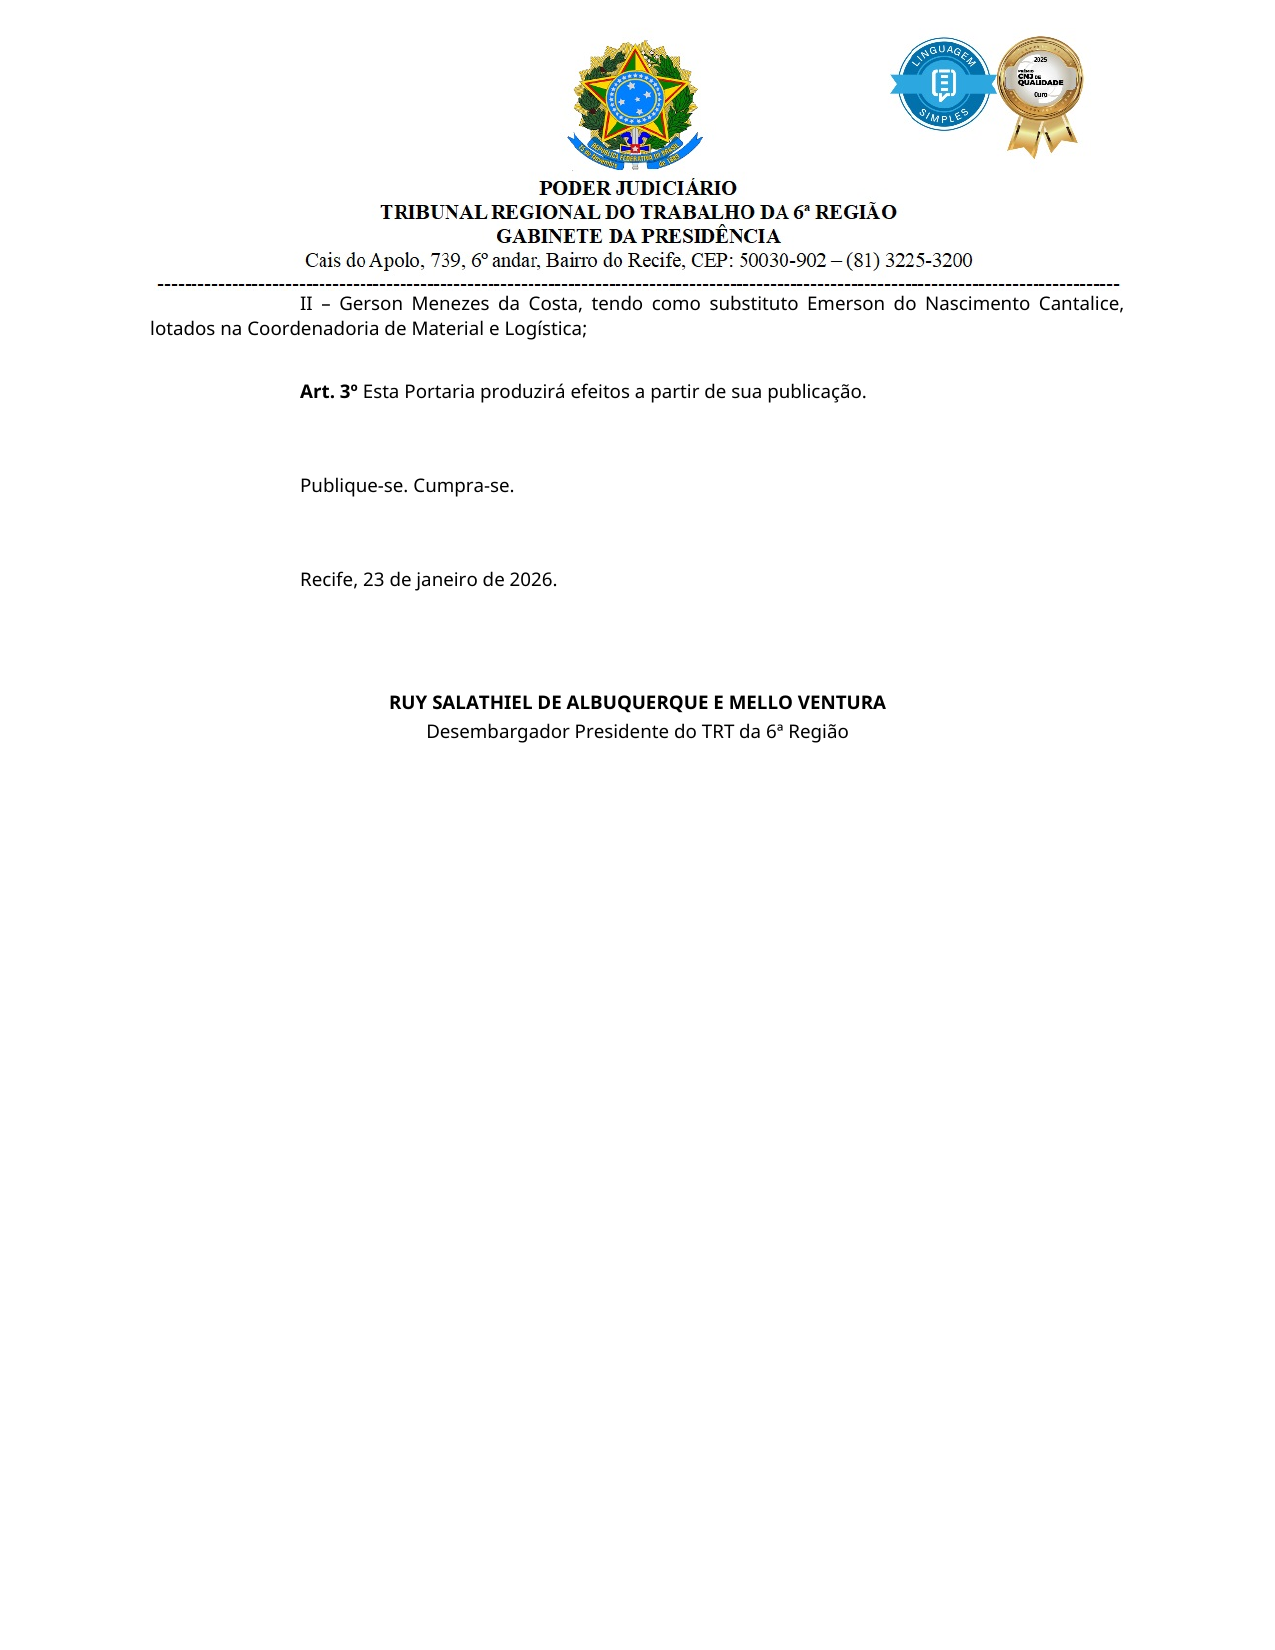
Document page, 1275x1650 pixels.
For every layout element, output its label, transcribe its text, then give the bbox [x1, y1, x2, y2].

text II – Gerson Menezes da Costa, tendo como substituto Emerson do Nascimento Cantalice, lotados na Coordenadoria de Material e Logística; [150, 150, 1125, 341]
text Desembargador Presidente do TRT da 6ª Região [150, 719, 1125, 774]
text Recife, 23 de janeiro de 2026. [150, 567, 1125, 592]
text RUY SALATHIEL DE ALBUQUERQUE E MELLO VENTURA [150, 689, 1125, 715]
text Publique-se. Cumpra-se. [150, 472, 1125, 498]
text Art. 3º Esta Portaria produzirá efeitos a partir de sua publicação. [150, 378, 1125, 404]
